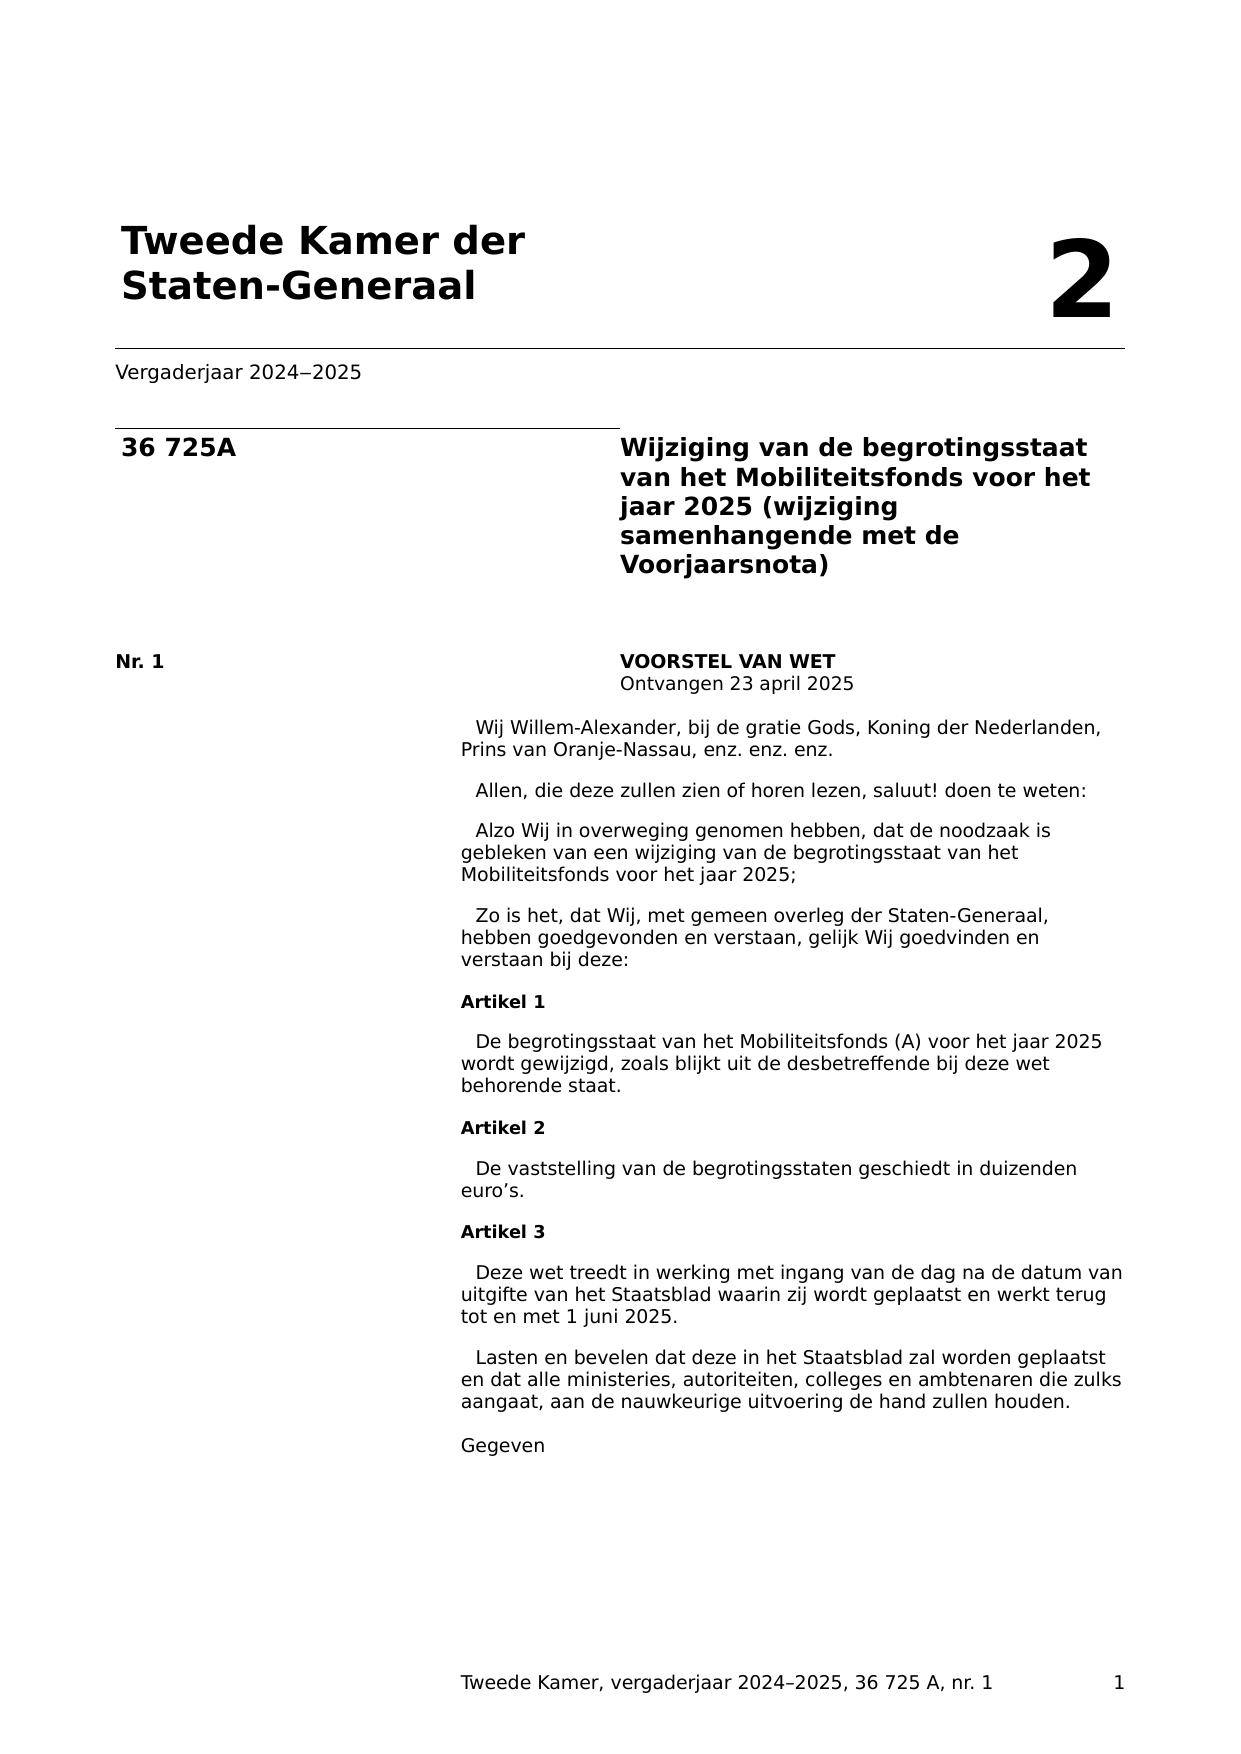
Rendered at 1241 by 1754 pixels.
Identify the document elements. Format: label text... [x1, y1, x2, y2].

table_header Wijziging van de begrotingsstaat van het Mobiliteitsfonds voor het jaar 2025 (wijziging samenhangende met de Voorjaarsnota) [620, 428, 1125, 585]
table_cell Vergaderjaar 2024‒2025 [115, 349, 1125, 384]
text Allen, die deze zullen zien of horen lezen, saluut! doen te weten: [461, 779, 1125, 802]
title Artikel 2 [461, 1116, 1125, 1139]
table_header 2 [620, 213, 1125, 348]
table_header Voorstel van Wet Ontvangen 23 april 2025 [620, 651, 1125, 717]
text Wij Willem-Alexander, bij de gratie Gods, Koning der Nederlanden, Prins van Oranje-Nassau, enz. enz. enz. [461, 717, 1125, 761]
text De vaststelling van de begrotingsstaten geschiedt in duizenden euro’s. [461, 1158, 1125, 1202]
title Artikel 1 [461, 990, 1125, 1013]
text Deze wet treedt in werking met ingang van de dag na de datum van uitgifte van het Staatsblad waarin zij wordt geplaatst en werkt terug tot en met 1 juni 2025. [461, 1262, 1125, 1328]
text Alzo Wij in overweging genomen hebben, dat de noodzaak is gebleken van een wijziging van de begrotingsstaat van het Mobiliteitsfonds voor het jaar 2025; [461, 820, 1125, 886]
table_header 36 725A [115, 429, 620, 585]
text Zo is het, dat Wij, met gemeen overleg der Staten-Generaal, hebben goedgevonden en verstaan, gelijk Wij goedvinden en verstaan bij deze: [461, 905, 1125, 971]
table_header Nr. 1 [115, 651, 620, 717]
title Artikel 3 [461, 1220, 1125, 1243]
text Gegeven [461, 1435, 1125, 1457]
text Lasten en bevelen dat deze in het Staatsblad zal worden geplaatst en dat alle ministeries, autoriteiten, colleges en ambtenaren die zulks aangaat, aan de nauwkeurige uitvoering de hand zullen houden. [461, 1347, 1125, 1413]
table_header Tweede Kamer der Staten-Generaal [115, 213, 620, 348]
text De begrotingsstaat van het Mobiliteitsfonds (A) voor het jaar 2025 wordt gewijzigd, zoals blijkt uit de desbetreffende bij deze wet behorende staat. [461, 1031, 1125, 1097]
